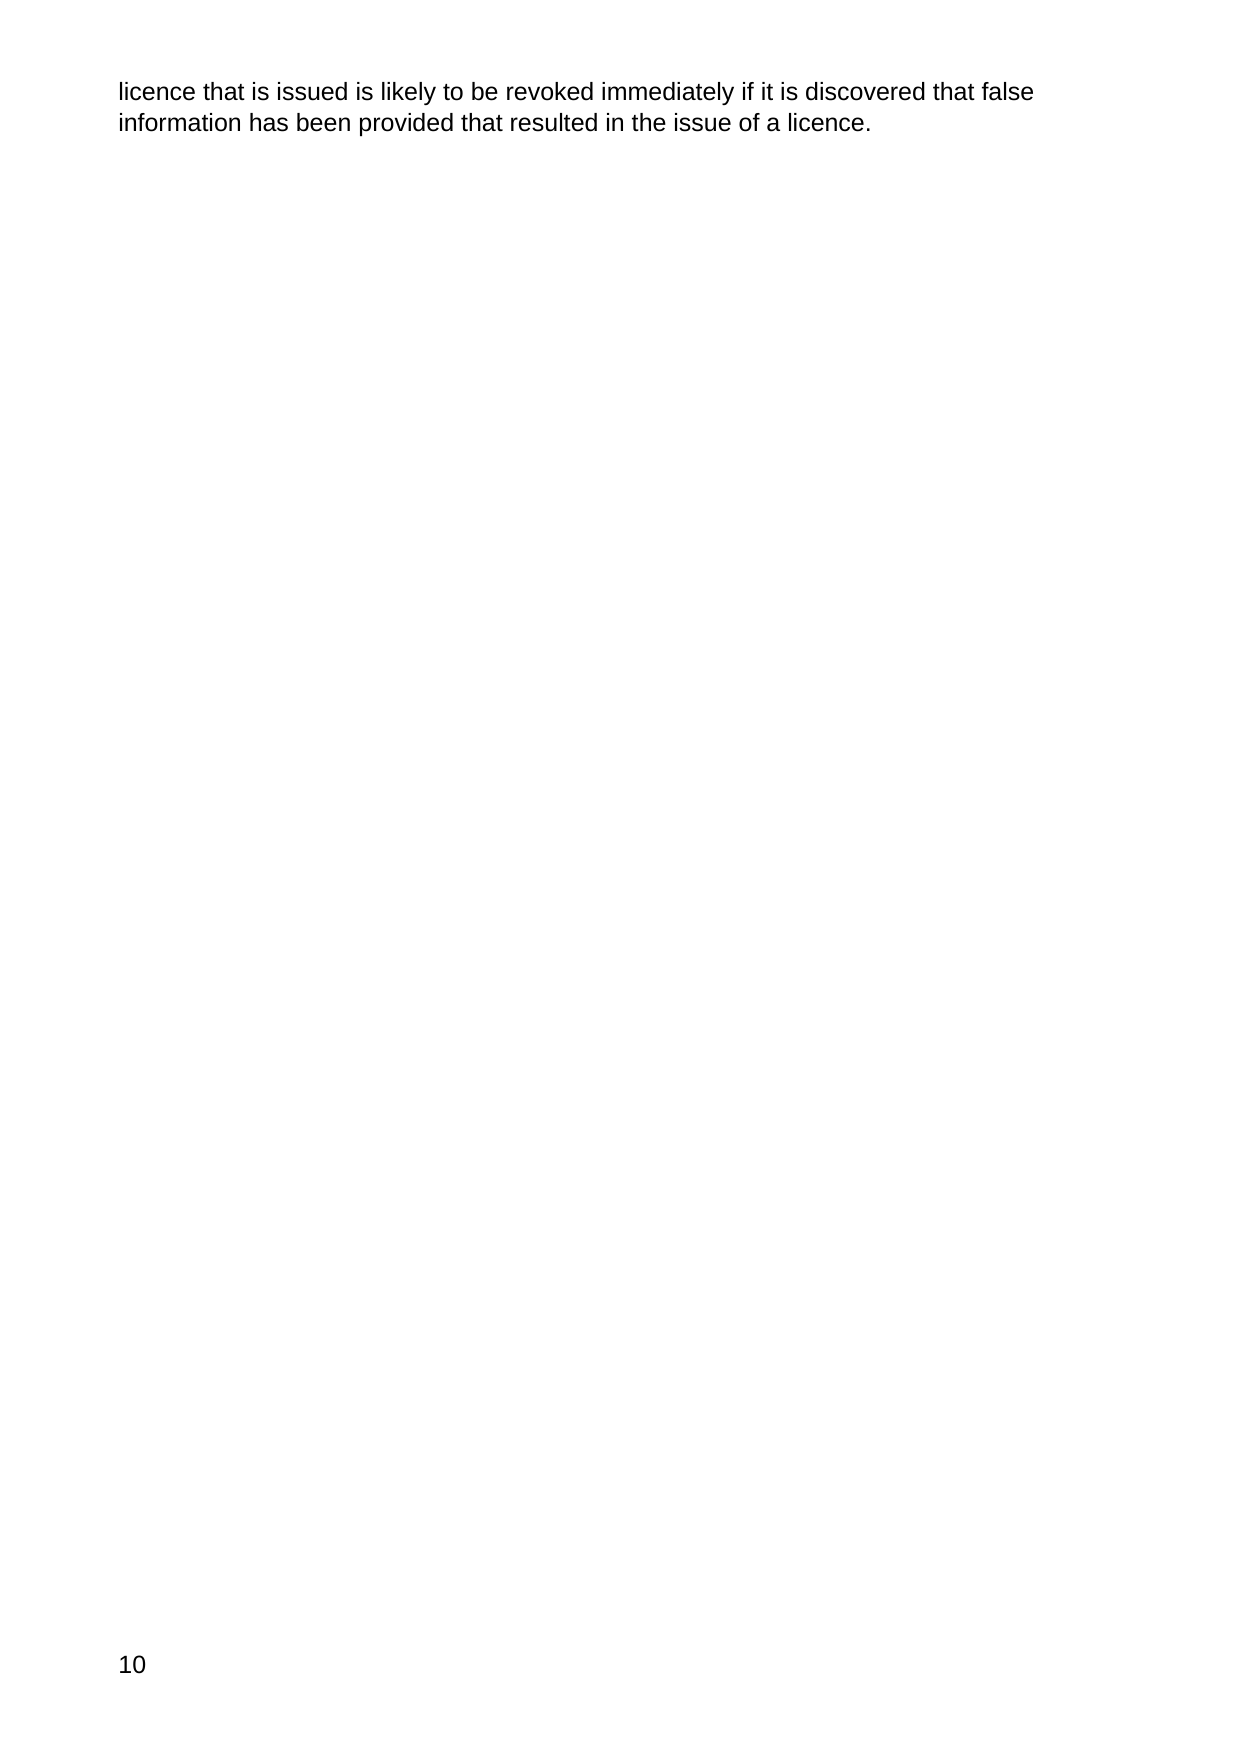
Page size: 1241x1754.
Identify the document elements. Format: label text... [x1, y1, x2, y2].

text licence that is issued is likely to be revoked immediately if it is discovered that false information has been provided that resulted in the issue of a licence. [118, 75, 1122, 137]
